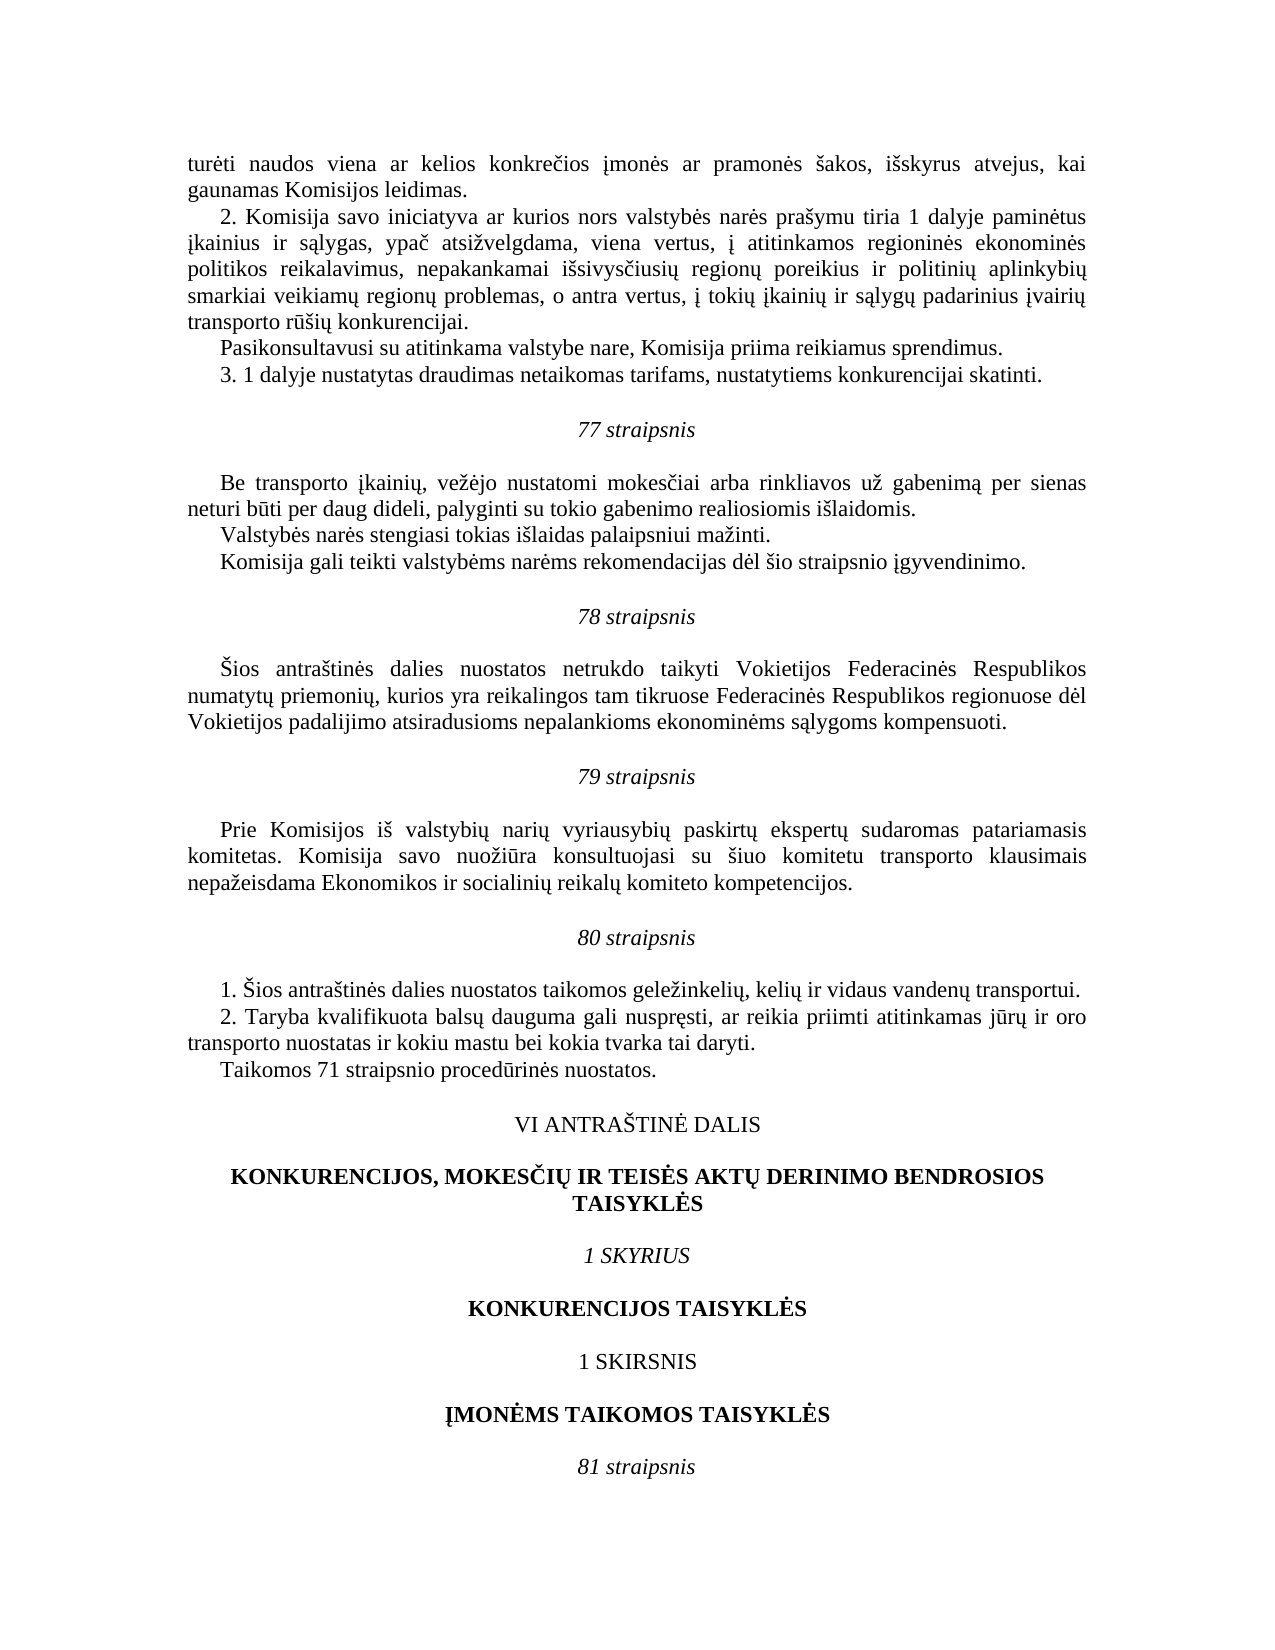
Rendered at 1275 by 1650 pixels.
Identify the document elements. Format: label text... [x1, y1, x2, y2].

text 1 SKYRIUS [187, 1242, 1088, 1269]
text 78 straipsnis [187, 603, 1088, 629]
text 77 straipsnis [187, 416, 1088, 442]
text Be transporto įkainių, vežėjo nustatomi mokesčiai arba rinkliavos už gabenimą per sienas neturi būti per daug dideli, palyginti su tokio gabenimo realiosiomis išlaidomis. [187, 469, 1088, 521]
text Prie Komisijos iš valstybių narių vyriausybių paskirtų ekspertų sudaromas patariamasis komitetas. Komisija savo nuožiūra konsultuojasi su šiuo komitetu transporto klausimais nepažeisdama Ekonomikos ir socialinių reikalų komiteto kompetencijos. [187, 816, 1088, 895]
text 1. Šios antraštinės dalies nuostatos taikomos geležinkelių, kelių ir vidaus vandenų transportui. [187, 977, 1088, 1003]
text ĮMONĖMS TAIKOMOS TAISYKLĖS [187, 1401, 1088, 1427]
text 80 straipsnis [187, 924, 1088, 950]
text turėti naudos viena ar kelios konkrečios įmonės ar pramonės šakos, išskyrus atvejus, kai gaunamas Komisijos leidimas. [187, 150, 1088, 203]
text KONKURENCIJOS, MOKESČIŲ IR TEISĖS AKTŲ DERINIMO BENDROSIOS TAISYKLĖS [187, 1163, 1088, 1216]
text 3. 1 dalyje nustatytas draudimas netaikomas tarifams, nustatytiems konkurencijai skatinti. [187, 361, 1088, 387]
text VI ANTRAŠTINĖ DALIS [187, 1111, 1088, 1137]
text 81 straipsnis [187, 1453, 1088, 1480]
text Taikomos 71 straipsnio procedūrinės nuostatos. [187, 1056, 1088, 1082]
text Šios antraštinės dalies nuostatos netrukdo taikyti Vokietijos Federacinės Respublikos numatytų priemonių, kurios yra reikalingos tam tikruose Federacinės Respublikos regionuose dėl Vokietijos padalijimo atsiradusioms nepalankioms ekonominėms sąlygoms kompensuoti. [187, 656, 1088, 734]
text Komisija gali teikti valstybėms narėms rekomendacijas dėl šio straipsnio įgyvendinimo. [187, 548, 1088, 574]
text Pasikonsultavusi su atitinkama valstybe nare, Komisija priima reikiamus sprendimus. [187, 334, 1088, 361]
text KONKURENCIJOS TAISYKLĖS [187, 1295, 1088, 1322]
text 2. Taryba kvalifikuota balsų dauguma gali nuspręsti, ar reikia priimti atitinkamas jūrų ir oro transporto nuostatas ir kokiu mastu bei kokia tvarka tai daryti. [187, 1003, 1088, 1056]
text 1 SKIRSNIS [187, 1348, 1088, 1374]
text 2. Komisija savo iniciatyva ar kurios nors valstybės narės prašymu tiria 1 dalyje paminėtus įkainius ir sąlygas, ypač atsižvelgdama, viena vertus, į atitinkamos regioninės ekonominės politikos reikalavimus, nepakankamai išsivysčiusių regionų poreikius ir politinių aplinkybių smarkiai veikiamų regionų problemas, o antra vertus, į tokių įkainių ir sąlygų padarinius įvairių transporto rūšių konkurencijai. [187, 203, 1088, 334]
text Valstybės narės stengiasi tokias išlaidas palaipsniui mažinti. [187, 521, 1088, 548]
text 79 straipsnis [187, 763, 1088, 790]
